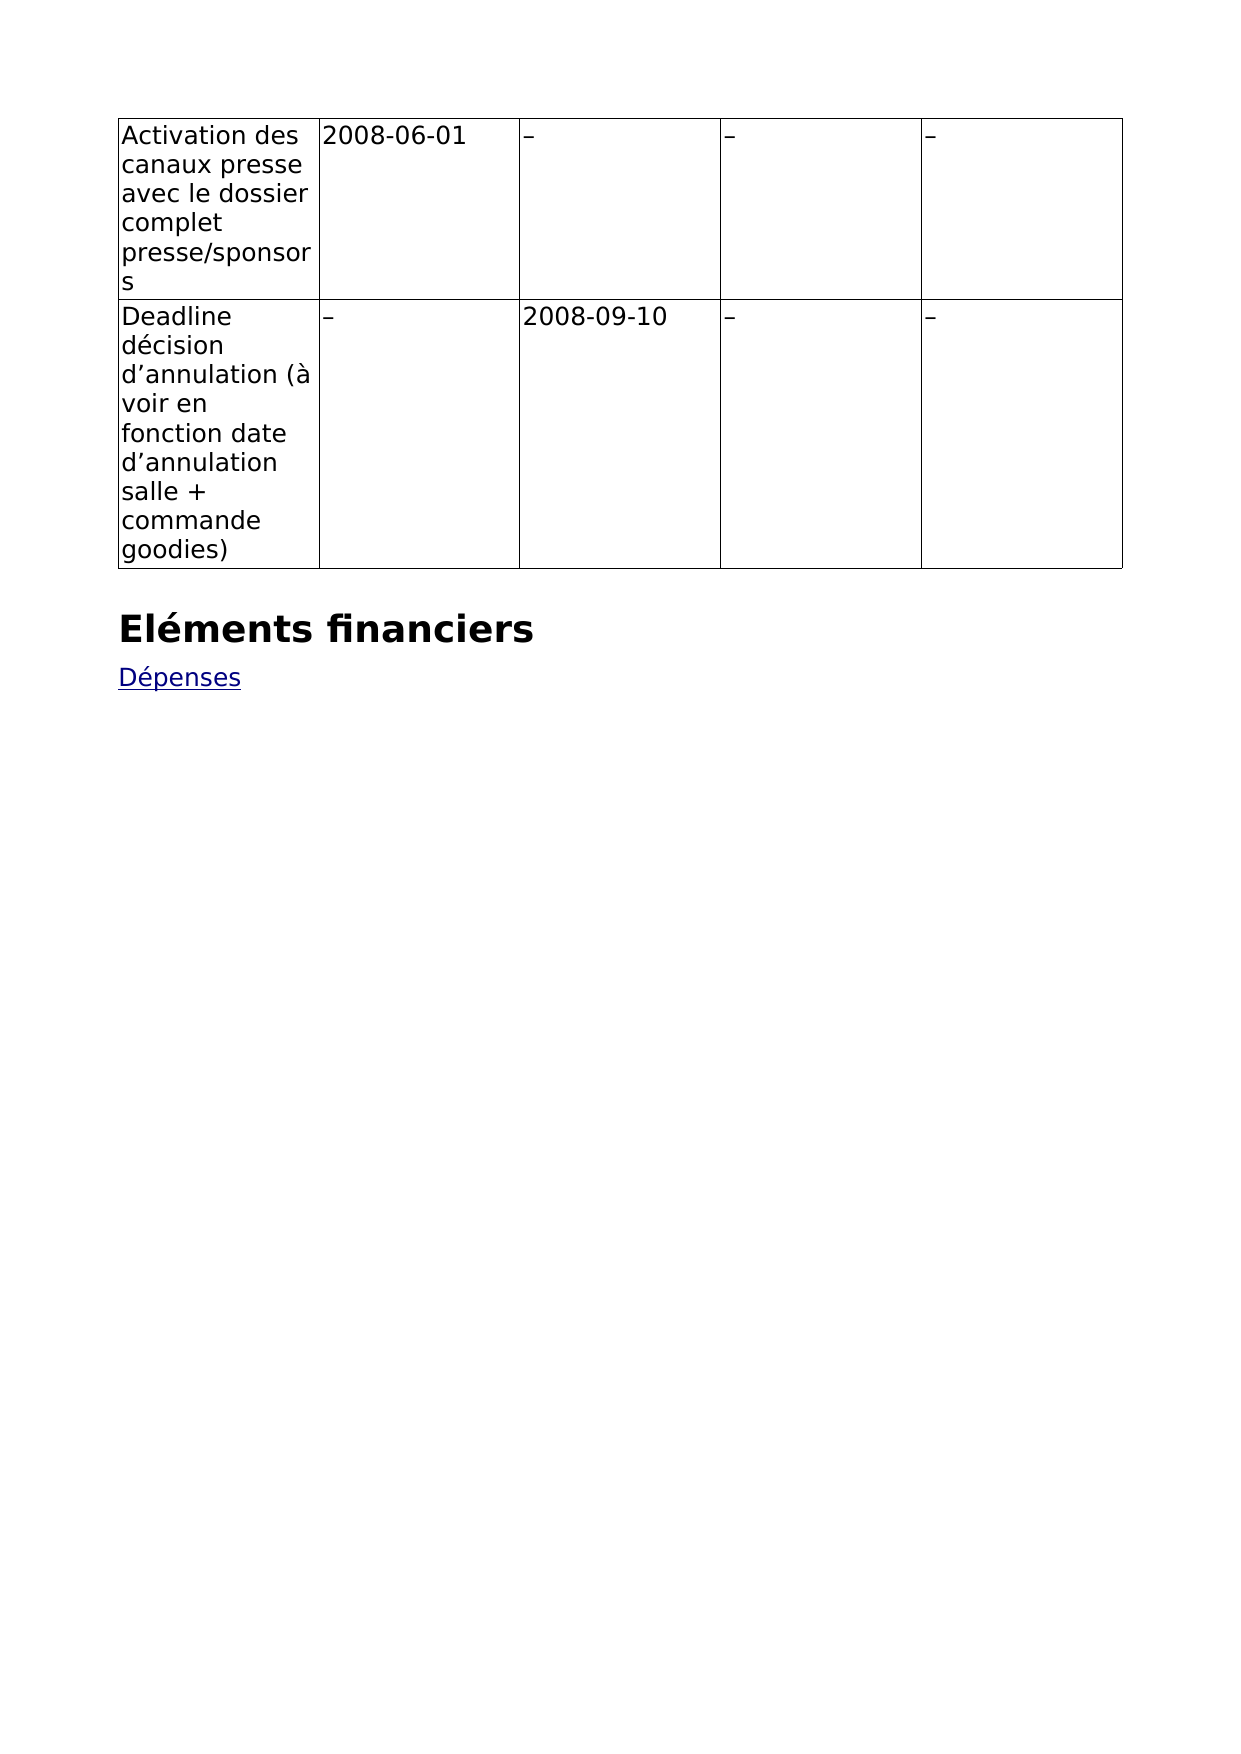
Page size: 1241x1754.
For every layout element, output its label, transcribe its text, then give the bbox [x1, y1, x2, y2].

table_cell – [320, 300, 519, 567]
table_cell – [922, 300, 1122, 567]
subtitle Eléments financiers [118, 607, 1122, 651]
table_cell – [520, 119, 720, 299]
table_cell – [922, 119, 1122, 299]
table_cell Activation des canaux presse avec le dossier complet presse/sponsors [119, 119, 319, 299]
table_cell – [721, 119, 921, 299]
table_cell – [721, 300, 921, 567]
table_cell Deadline décision d’annulation (à voir en fonction date d’annulation salle + commande goodies) [119, 300, 319, 567]
text Dépenses [118, 663, 1122, 693]
table_cell 2008-09-10 [520, 300, 720, 567]
table_cell 2008-06-01 [320, 119, 519, 299]
